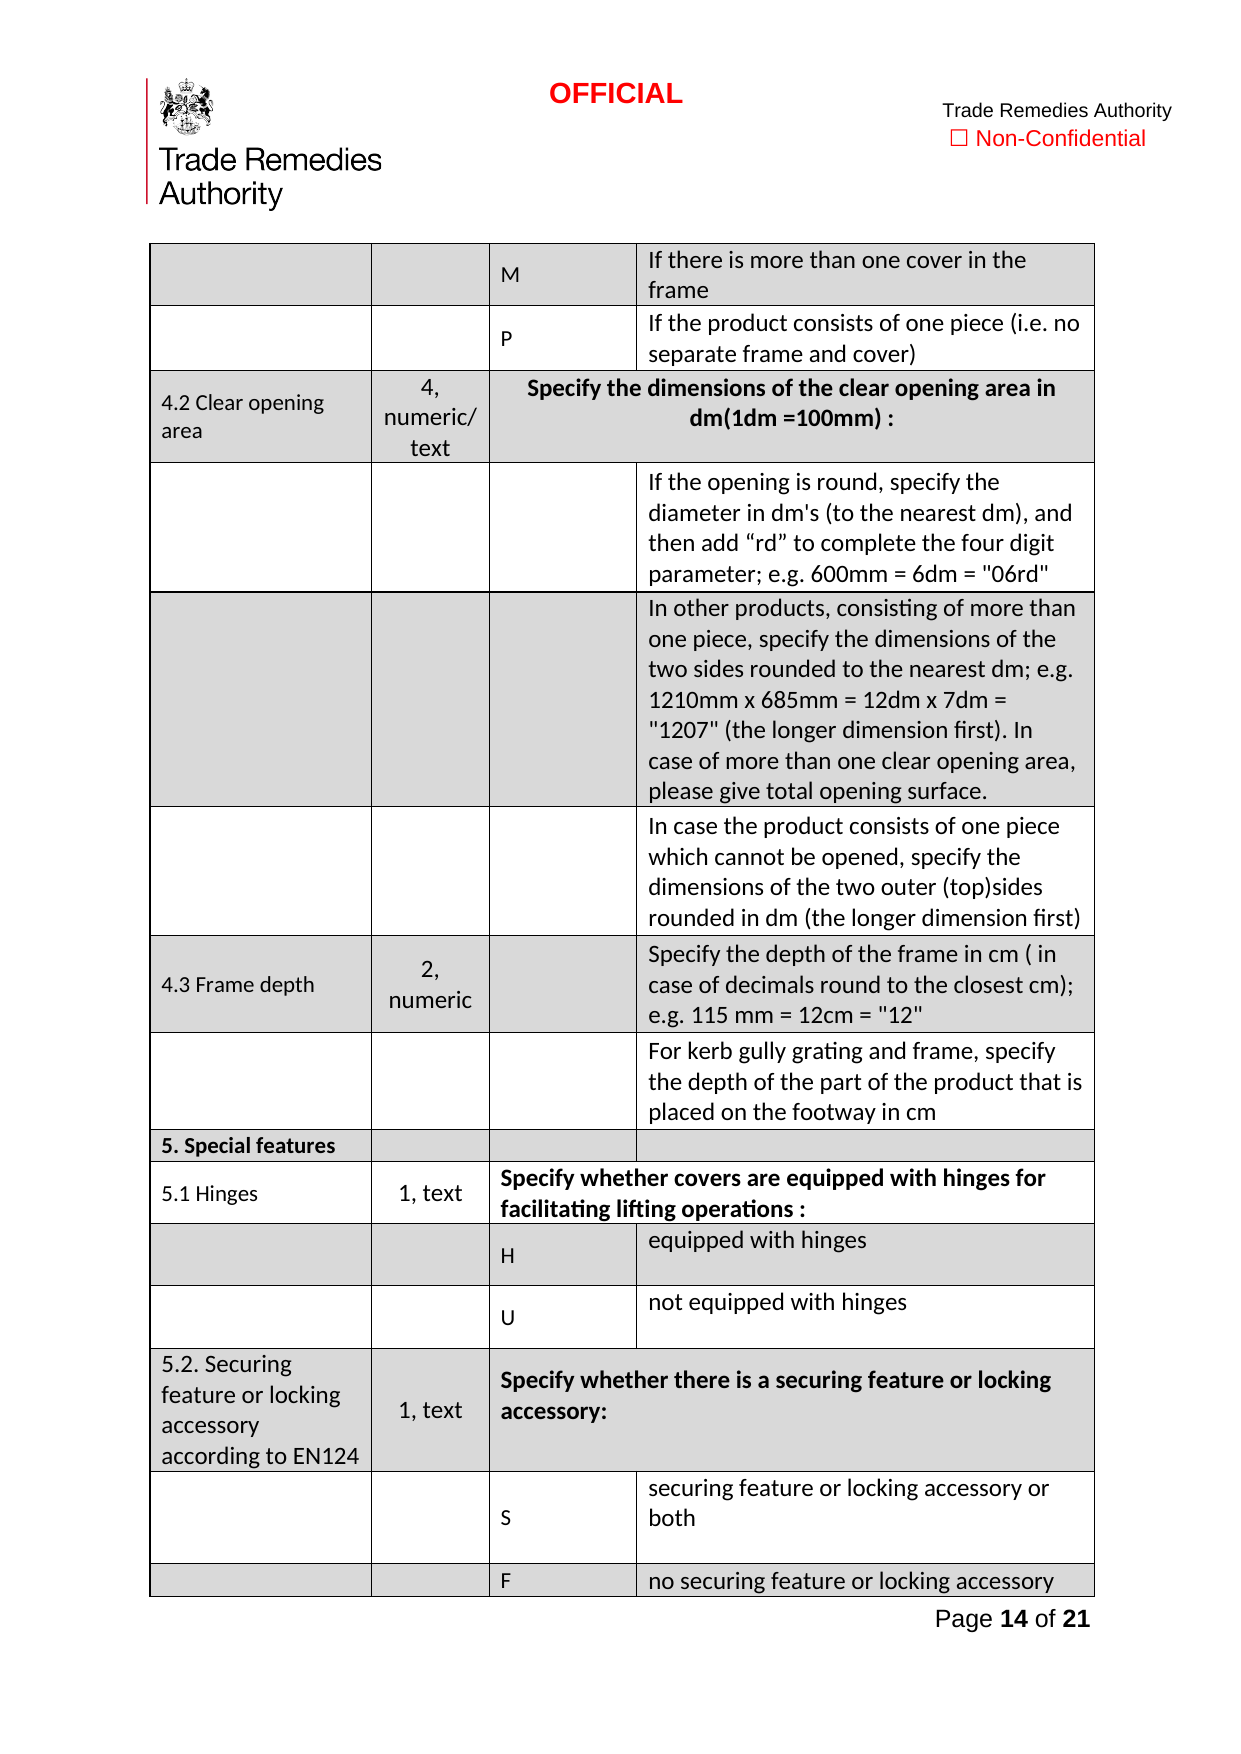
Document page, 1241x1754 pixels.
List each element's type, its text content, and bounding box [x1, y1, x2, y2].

table_cell 4.2 Clear opening area [151, 371, 371, 462]
table_cell 5. Special features [151, 1130, 371, 1161]
table_cell Specify whether covers are equipped with hinges for facilitating lifting operations : [490, 1162, 1094, 1223]
table_cell [372, 244, 489, 305]
table_cell 4, numeric/text [372, 371, 489, 462]
table_cell S [490, 1472, 636, 1563]
table_cell [490, 463, 636, 591]
table_cell 1, text [372, 1349, 489, 1471]
table_cell [490, 593, 636, 806]
table_cell 5.1 Hinges [151, 1162, 371, 1223]
table_cell U [490, 1286, 636, 1347]
table_cell 4.3 Frame depth [151, 936, 371, 1032]
table_cell [372, 1130, 489, 1161]
table_cell [151, 306, 371, 369]
table_cell If there is more than one cover in the frame [637, 244, 1094, 305]
table_cell 1, text [372, 1162, 489, 1223]
table_cell In other products, consisting of more than one piece, specify the dimensions of the two sides rounded to the nearest dm; e.g. 1210mm x 685mm = 12dm x 7dm = "1207" (the longer dimension first). In case of more than one clear opening area, please give total opening surface. [637, 593, 1094, 806]
table_cell [372, 1472, 489, 1563]
table_cell In case the product consists of one piece which cannot be opened, specify the dimensions of the two outer (top)sides rounded in dm (the longer dimension first) [637, 807, 1094, 935]
table_cell [372, 1564, 489, 1596]
table_cell [372, 1224, 489, 1285]
table_cell equipped with hinges [637, 1224, 1094, 1285]
table_cell F [490, 1564, 636, 1596]
table_cell [372, 1286, 489, 1347]
table_cell [151, 463, 371, 591]
table_cell H [490, 1224, 636, 1285]
table_cell [372, 1033, 489, 1129]
table_cell [151, 1033, 371, 1129]
table_cell [372, 306, 489, 369]
table_cell [490, 936, 636, 1032]
table_cell [637, 1130, 1094, 1161]
table_cell Specify the dimensions of the clear opening area in dm(1dm =100mm) : [490, 371, 1094, 462]
table_cell 5.2. Securing feature or locking accessory according to EN124 [151, 1349, 371, 1471]
table_cell 2, numeric [372, 936, 489, 1032]
table_cell [151, 1564, 371, 1596]
table_cell no securing feature or locking accessory [637, 1564, 1094, 1596]
table_cell [372, 593, 489, 806]
table_cell [490, 1130, 636, 1161]
table_cell [151, 1472, 371, 1563]
table_cell [490, 807, 636, 935]
table_cell securing feature or locking accessory or both [637, 1472, 1094, 1563]
table_cell If the product consists of one piece (i.e. no separate frame and cover) [637, 306, 1094, 369]
table_cell [151, 593, 371, 806]
table_cell [151, 807, 371, 935]
table_cell M [490, 244, 636, 305]
table_cell [151, 1224, 371, 1285]
table_cell [372, 807, 489, 935]
table_cell [372, 463, 489, 591]
table_cell [490, 1033, 636, 1129]
table_cell [151, 244, 371, 305]
table_cell P [490, 306, 636, 369]
table_cell Specify the depth of the frame in cm ( in case of decimals round to the closest cm); e.g. 115 mm = 12cm = "12" [637, 936, 1094, 1032]
table_cell For kerb gully grating and frame, specify the depth of the part of the product that is placed on the footway in cm [637, 1033, 1094, 1129]
table_cell not equipped with hinges [637, 1286, 1094, 1347]
table_cell Specify whether there is a securing feature or locking accessory: [490, 1349, 1094, 1471]
table_cell [151, 1286, 371, 1347]
table_cell If the opening is round, specify the diameter in dm's (to the nearest dm), and then add “rd” to complete the four digit parameter; e.g. 600mm = 6dm = "06rd" [637, 463, 1094, 591]
